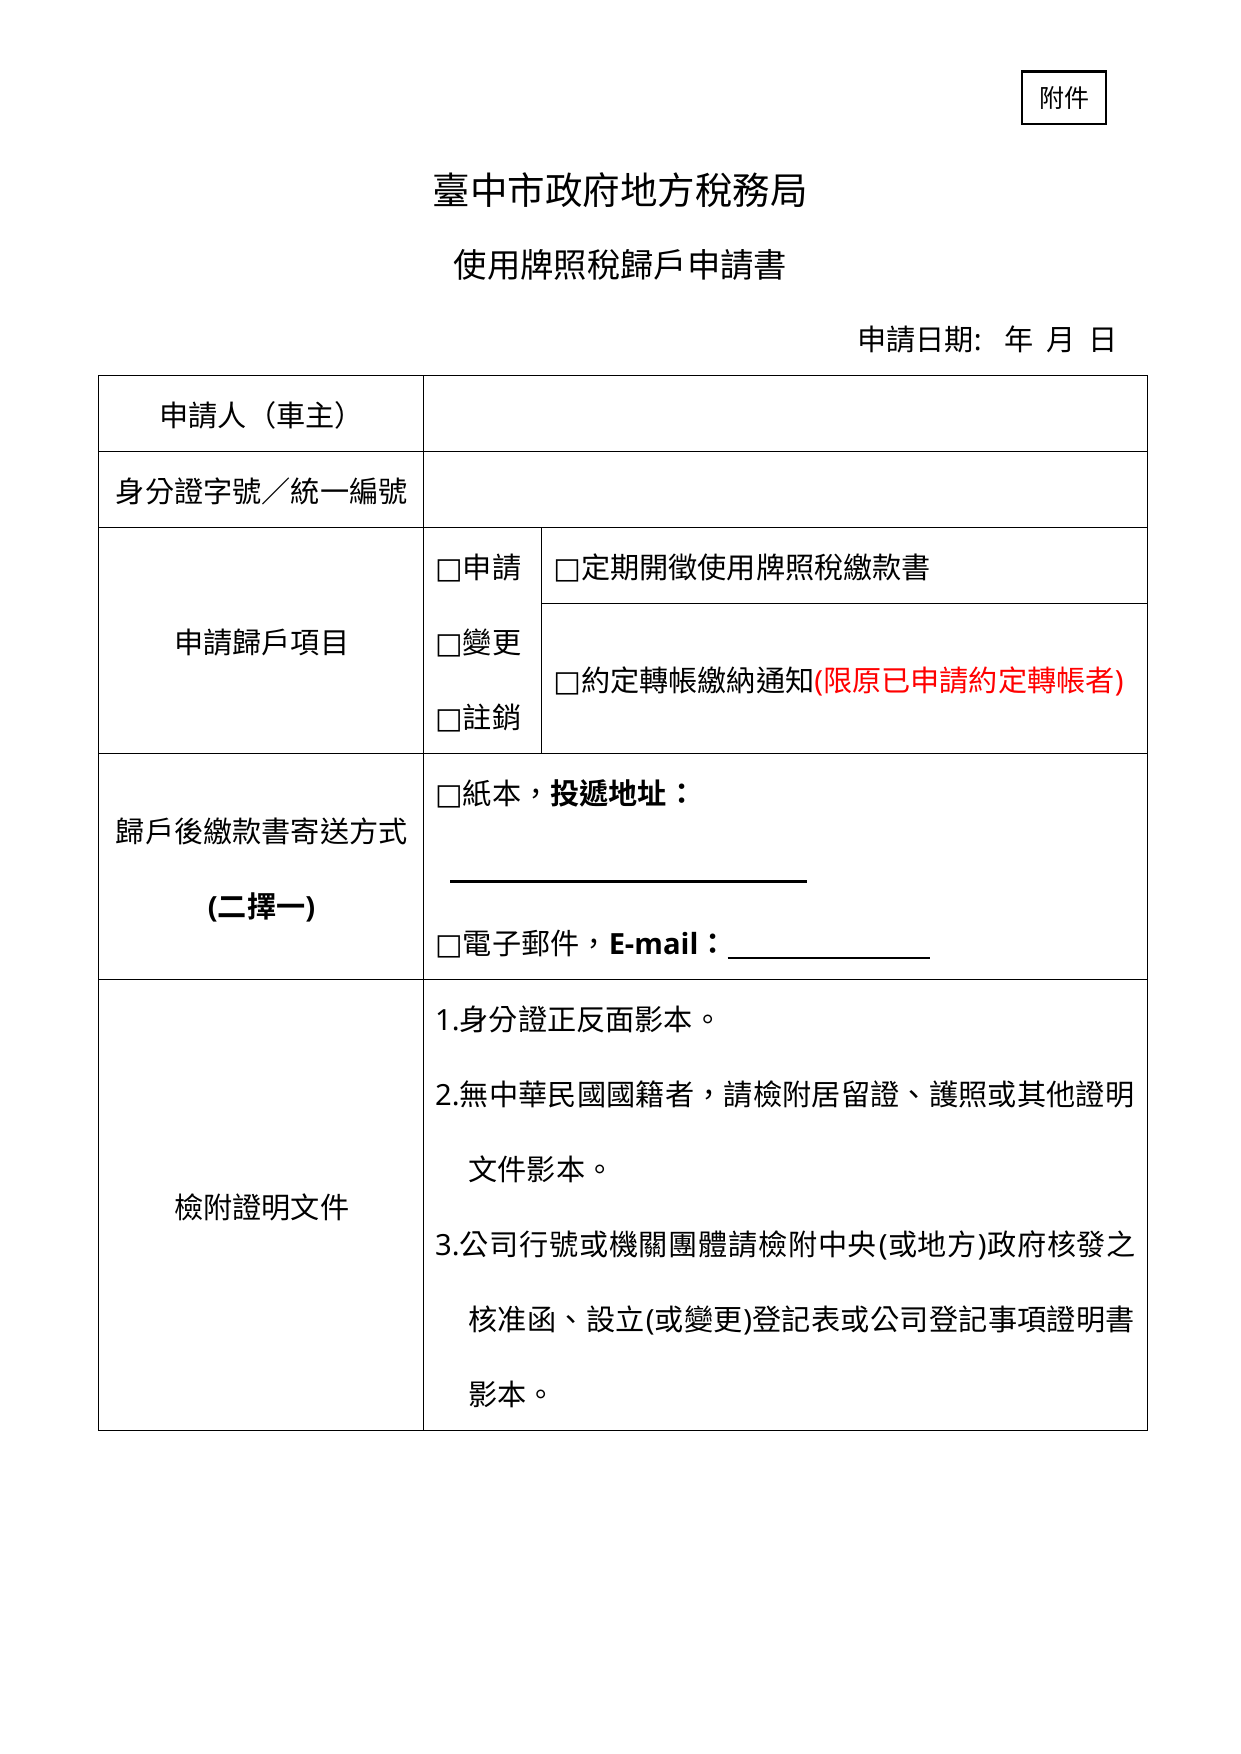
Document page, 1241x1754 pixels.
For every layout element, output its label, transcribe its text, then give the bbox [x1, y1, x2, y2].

table_cell □申請 □變󠄀更 □註銷 [424, 528, 541, 753]
table_cell 身分證正反面影本。 無中華民國國籍者，請檢附居留證、護照或其他證明文件影本。 公司行號或機關團體請檢附中央(或地方)政府核發之核准函、設立(或變更)登記表或公司登記事項證明書影本。 [424, 980, 1147, 1430]
text 臺中市政府地方稅務局 [187, 150, 1053, 225]
table_header 申請人（車主） [99, 376, 423, 451]
table_cell 申請歸戶項目 [99, 528, 423, 753]
table_cell 歸戶後繳款書寄送方式 (二擇一) [99, 754, 423, 979]
text 附件 [1037, 79, 1091, 115]
table_cell □定期開徵使用牌照稅繳款書 [542, 528, 1147, 603]
text 使用牌照稅歸戶申請書 [187, 225, 1053, 300]
table_cell □約定轉帳繳納通知(限原已申請約定轉帳者) [542, 604, 1147, 753]
table_cell [424, 452, 1147, 527]
table_header [424, 376, 1147, 451]
table_cell 身分證字號／統一編號 [99, 452, 423, 527]
text 申請日期: 年 月 日 [187, 300, 1118, 375]
table_cell 檢附證明文件 [99, 980, 423, 1430]
table_cell □紙本，投遞地址： □電子郵件，E-mail： [424, 754, 1147, 979]
